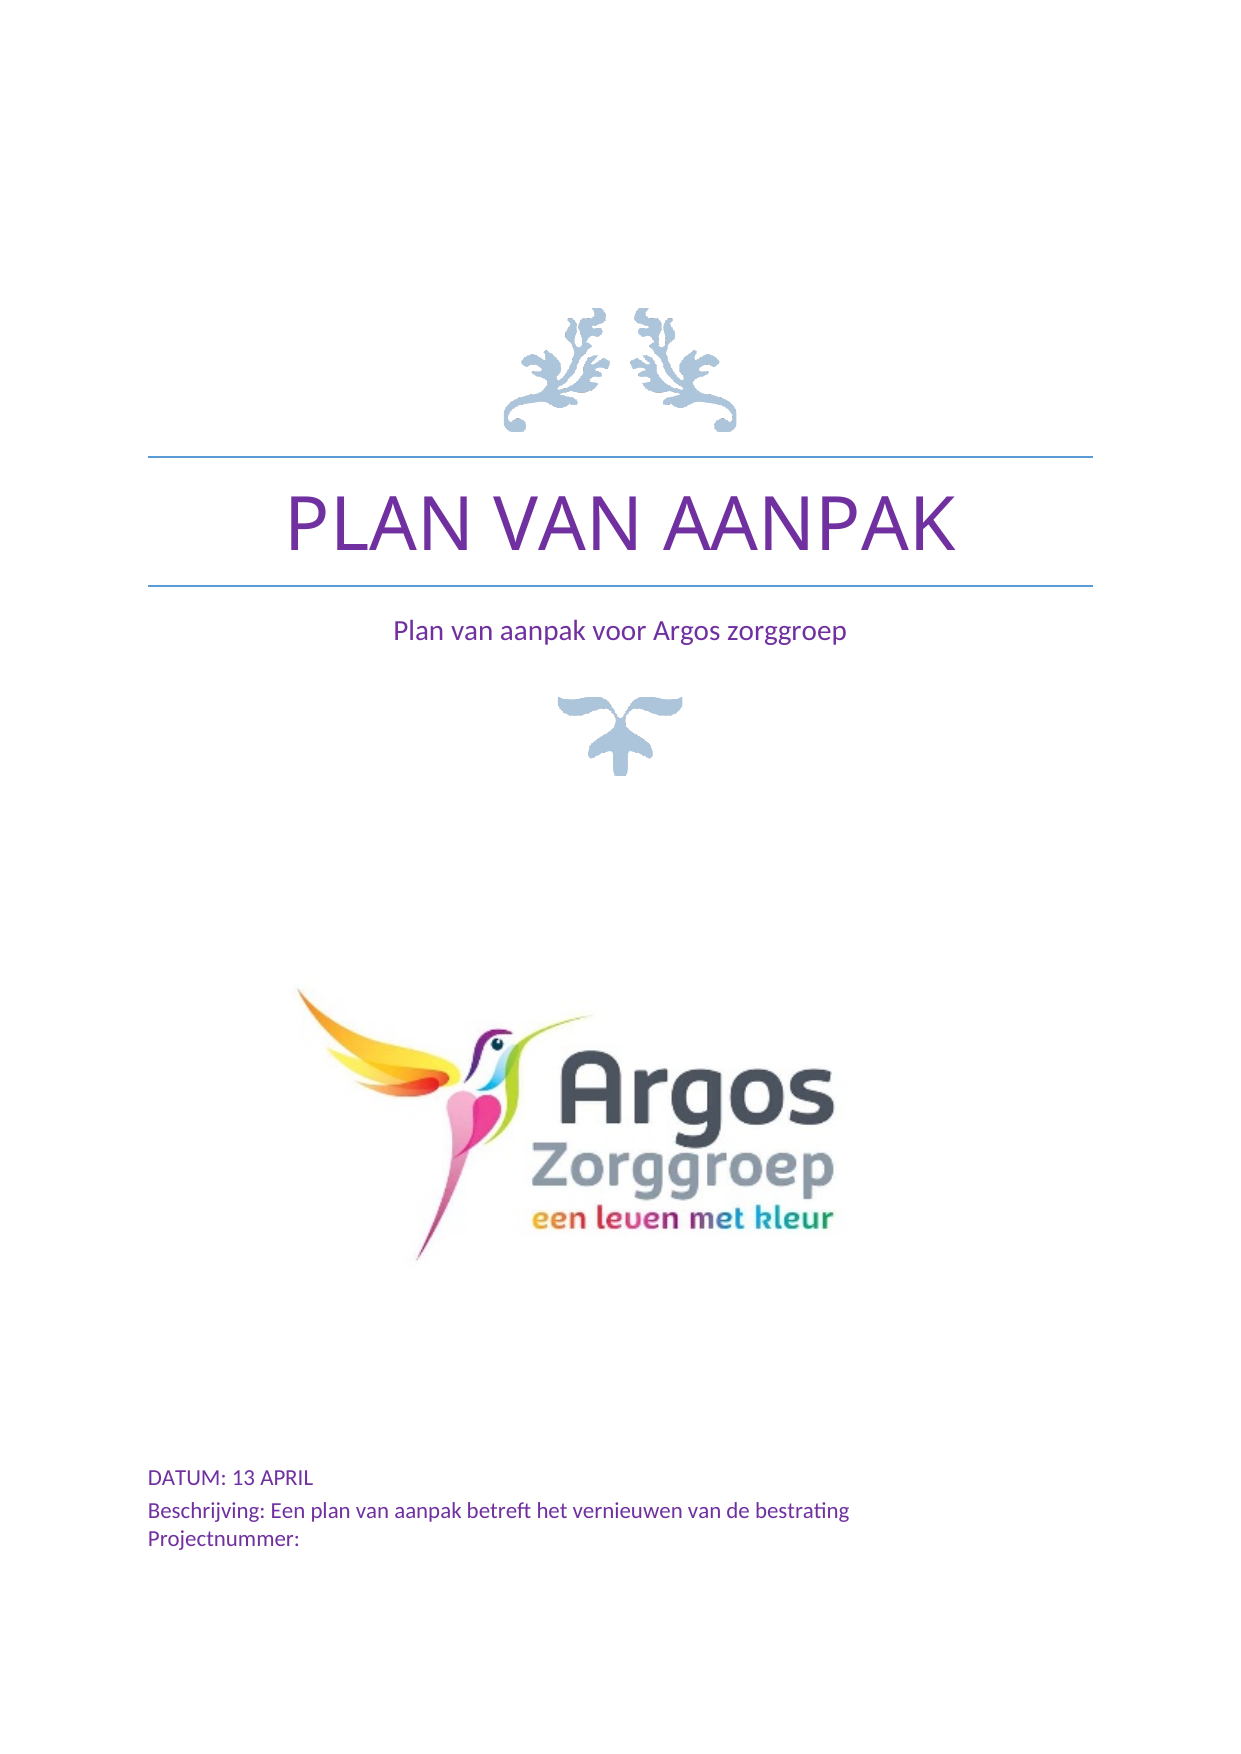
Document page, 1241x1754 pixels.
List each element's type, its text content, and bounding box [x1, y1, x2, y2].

text Plan van aanpak [148, 458, 1093, 585]
text Datum: 13 april [148, 1463, 1223, 1492]
text Beschrijving: Een plan van aanpak betreft het vernieuwen van de bestrating [148, 1496, 1223, 1524]
text Plan van aanpak voor Argos zorggroep [148, 612, 1093, 647]
text Projectnummer: [148, 1524, 1223, 1552]
